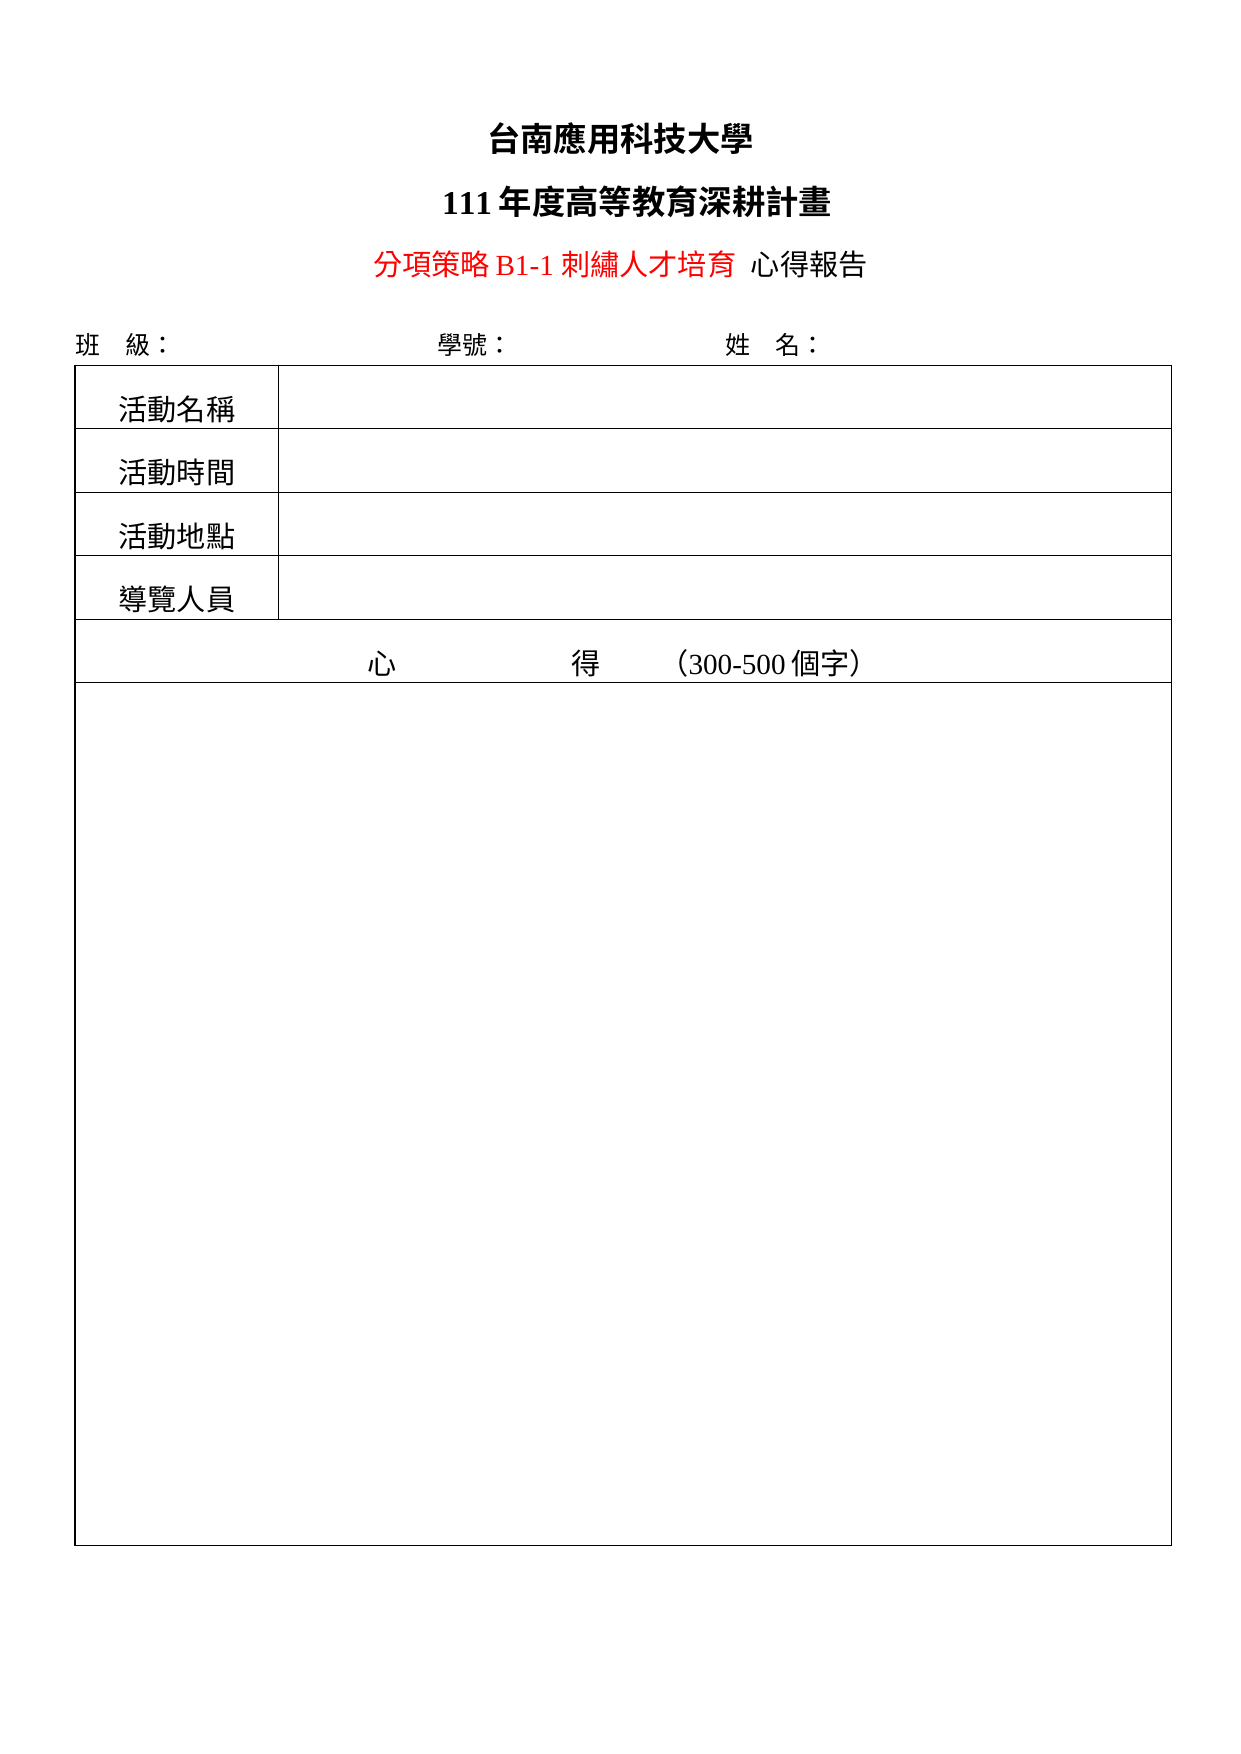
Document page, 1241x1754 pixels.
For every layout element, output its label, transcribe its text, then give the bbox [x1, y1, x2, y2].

table_cell 導覽人員 [76, 556, 278, 619]
table_cell [279, 556, 1171, 619]
table_cell 活動地點 [76, 493, 278, 555]
table_header [279, 366, 1171, 428]
table_cell 活動時間 [76, 429, 278, 492]
table_cell [279, 429, 1171, 492]
text 台南應用科技大學 [75, 96, 1165, 158]
text 111年度高等教育深耕計畫 [75, 158, 1165, 221]
table_header 活動名稱 [76, 366, 278, 428]
table_cell [279, 493, 1171, 555]
text 班 級： 學號： 姓 名： [75, 302, 1165, 364]
table_cell [76, 683, 1171, 1545]
text 分項策略B1-1 刺繡人才培育 心得報告 [75, 221, 1165, 283]
table_cell 心 得 （300-500個字） [76, 620, 1171, 682]
